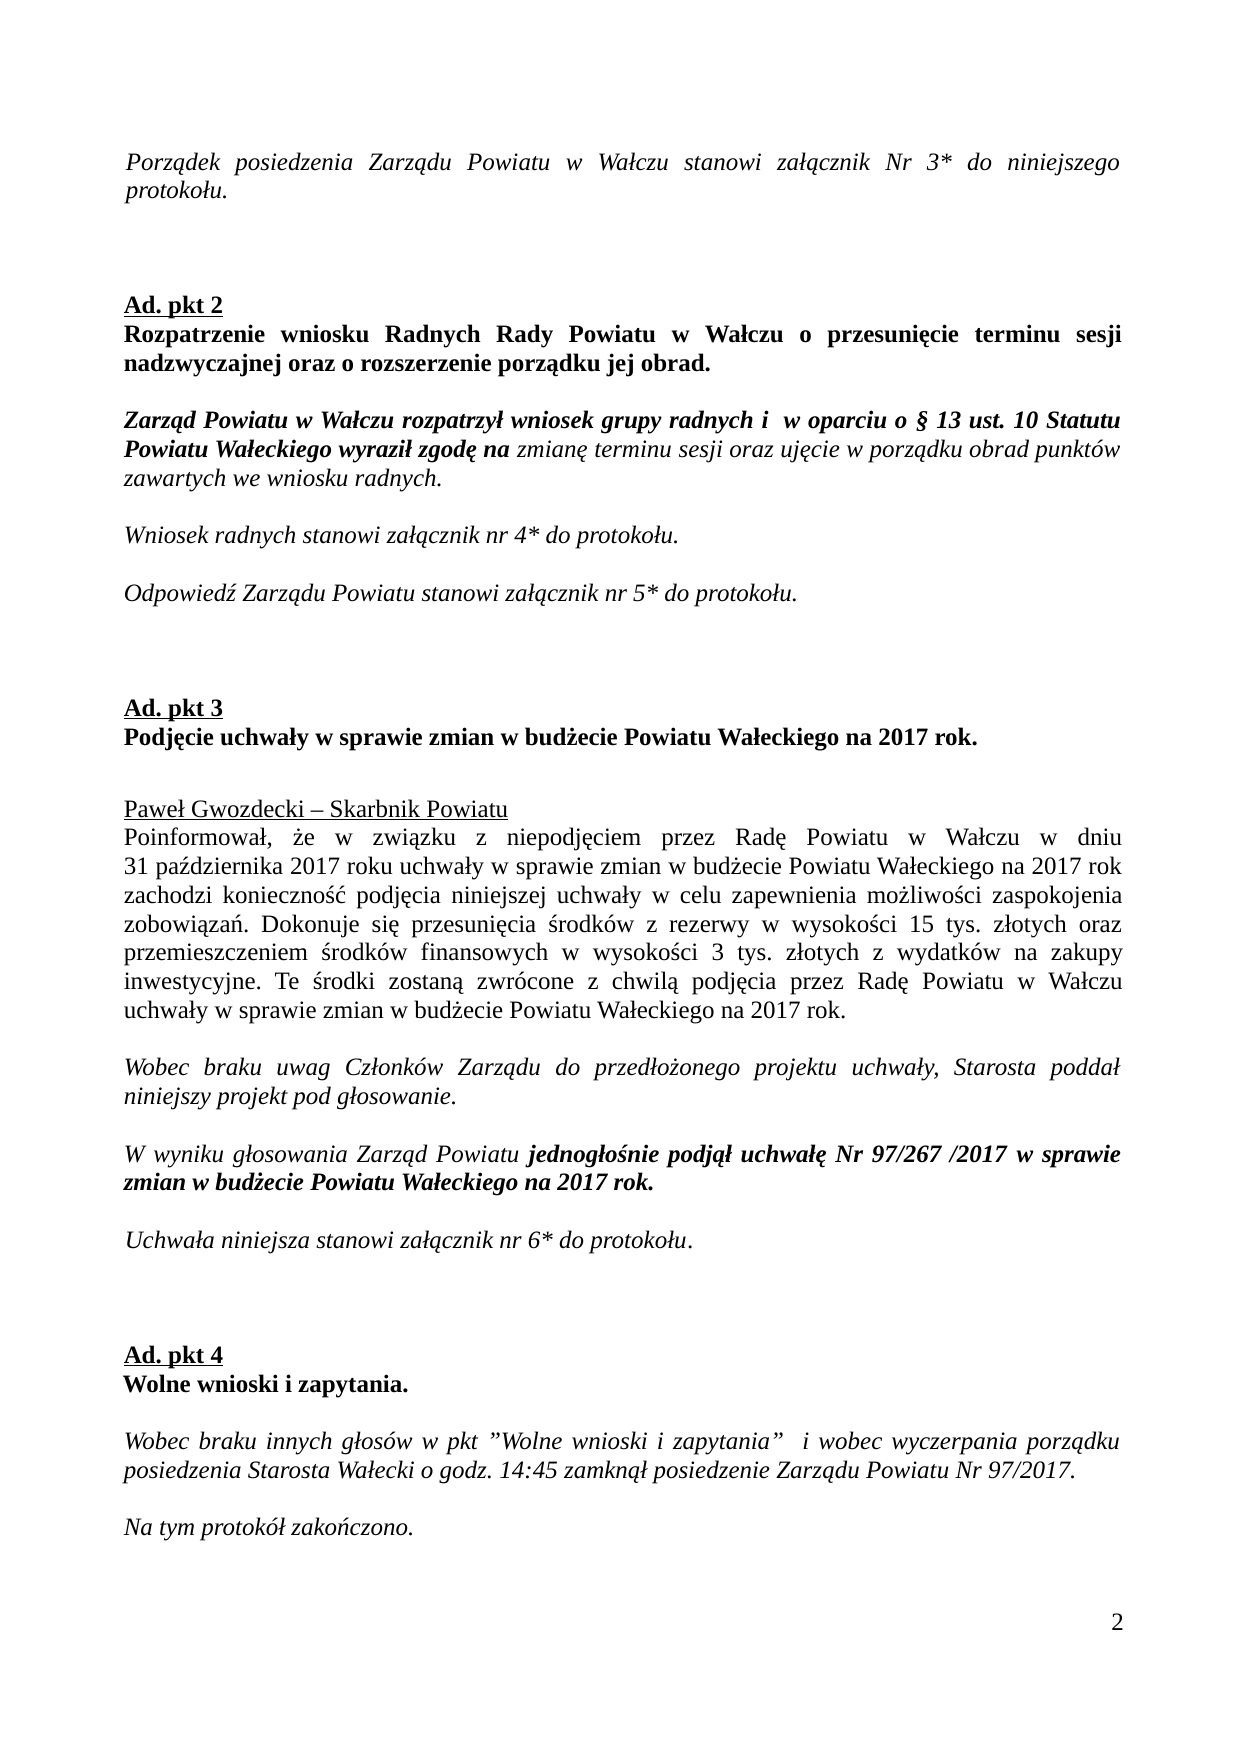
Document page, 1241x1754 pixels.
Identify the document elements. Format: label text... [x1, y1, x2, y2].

text Podjęcie uchwały w sprawie zmian w budżecie Powiatu Wałeckiego na 2017 rok. [123, 722, 1123, 751]
text Ad. pkt 2 [123, 291, 1123, 319]
text Uchwała niniejsza stanowi załącznik nr 6* do protokołu. [49, 1225, 1123, 1254]
text Poinformował, że w związku z niepodjęciem przez Radę Powiatu w Wałczu w dniu 31 października 2017 roku uchwały w sprawie zmian w budżecie Powiatu Wałeckiego na 2017 rok zachodzi konieczność podjęcia niniejszej uchwały w celu zapewnienia możliwości zaspokojenia zobowiązań. Dokonuje się przesunięcia środków z rezerwy w wysokości 15 tys. złotych oraz przemieszczeniem środków finansowych w wysokości 3 tys. złotych z wydatków na zakupy inwestycyjne. Te środki zostaną zwrócone z chwilą podjęcia przez Radę Powiatu w Wałczu uchwały w sprawie zmian w budżecie Powiatu Wałeckiego na 2017 rok. [123, 822, 1123, 1024]
text Wobec braku uwag Członków Zarządu do przedłożonego projektu uchwały, Starosta poddał niniejszy projekt pod głosowanie. [123, 1052, 1123, 1110]
text Odpowiedź Zarządu Powiatu stanowi załącznik nr 5* do protokołu. [123, 578, 1123, 607]
text Rozpatrzenie wniosku Radnych Rady Powiatu w Wałczu o przesunięcie terminu sesji nadzwyczajnej oraz o rozszerzenie porządku jej obrad. [123, 319, 1123, 377]
text W wyniku głosowania Zarząd Powiatu jednogłośnie podjął uchwałę Nr 97/267 /2017 w sprawie zmian w budżecie Powiatu Wałeckiego na 2017 rok. [123, 1139, 1123, 1196]
text Zarząd Powiatu w Wałczu rozpatrzył wniosek grupy radnych i w oparciu o § 13 ust. 10 Statutu Powiatu Wałeckiego wyraził zgodę na zmianę terminu sesji oraz ujęcie w porządku obrad punktów zawartych we wniosku radnych. [123, 406, 1123, 492]
text Wniosek radnych stanowi załącznik nr 4* do protokołu. [123, 521, 1123, 549]
text Porządek posiedzenia Zarządu Powiatu w Wałczu stanowi załącznik Nr 3* do niniejszego protokołu. [121, 147, 1123, 204]
text Na tym protokół zakończono. [123, 1512, 1123, 1541]
text Wolne wnioski i zapytania. [27, 1369, 1123, 1397]
text Wobec braku innych głosów w pkt ”Wolne wnioski i zapytania” i wobec wyczerpania porządku posiedzenia Starosta Wałecki o godz. 14:45 zamknął posiedzenie Zarządu Powiatu Nr 97/2017. [123, 1426, 1123, 1484]
text Paweł Gwozdecki – Skarbnik Powiatu [123, 794, 1123, 822]
text Ad. pkt 4 [123, 1340, 1123, 1369]
text Ad. pkt 3 [123, 693, 1123, 722]
